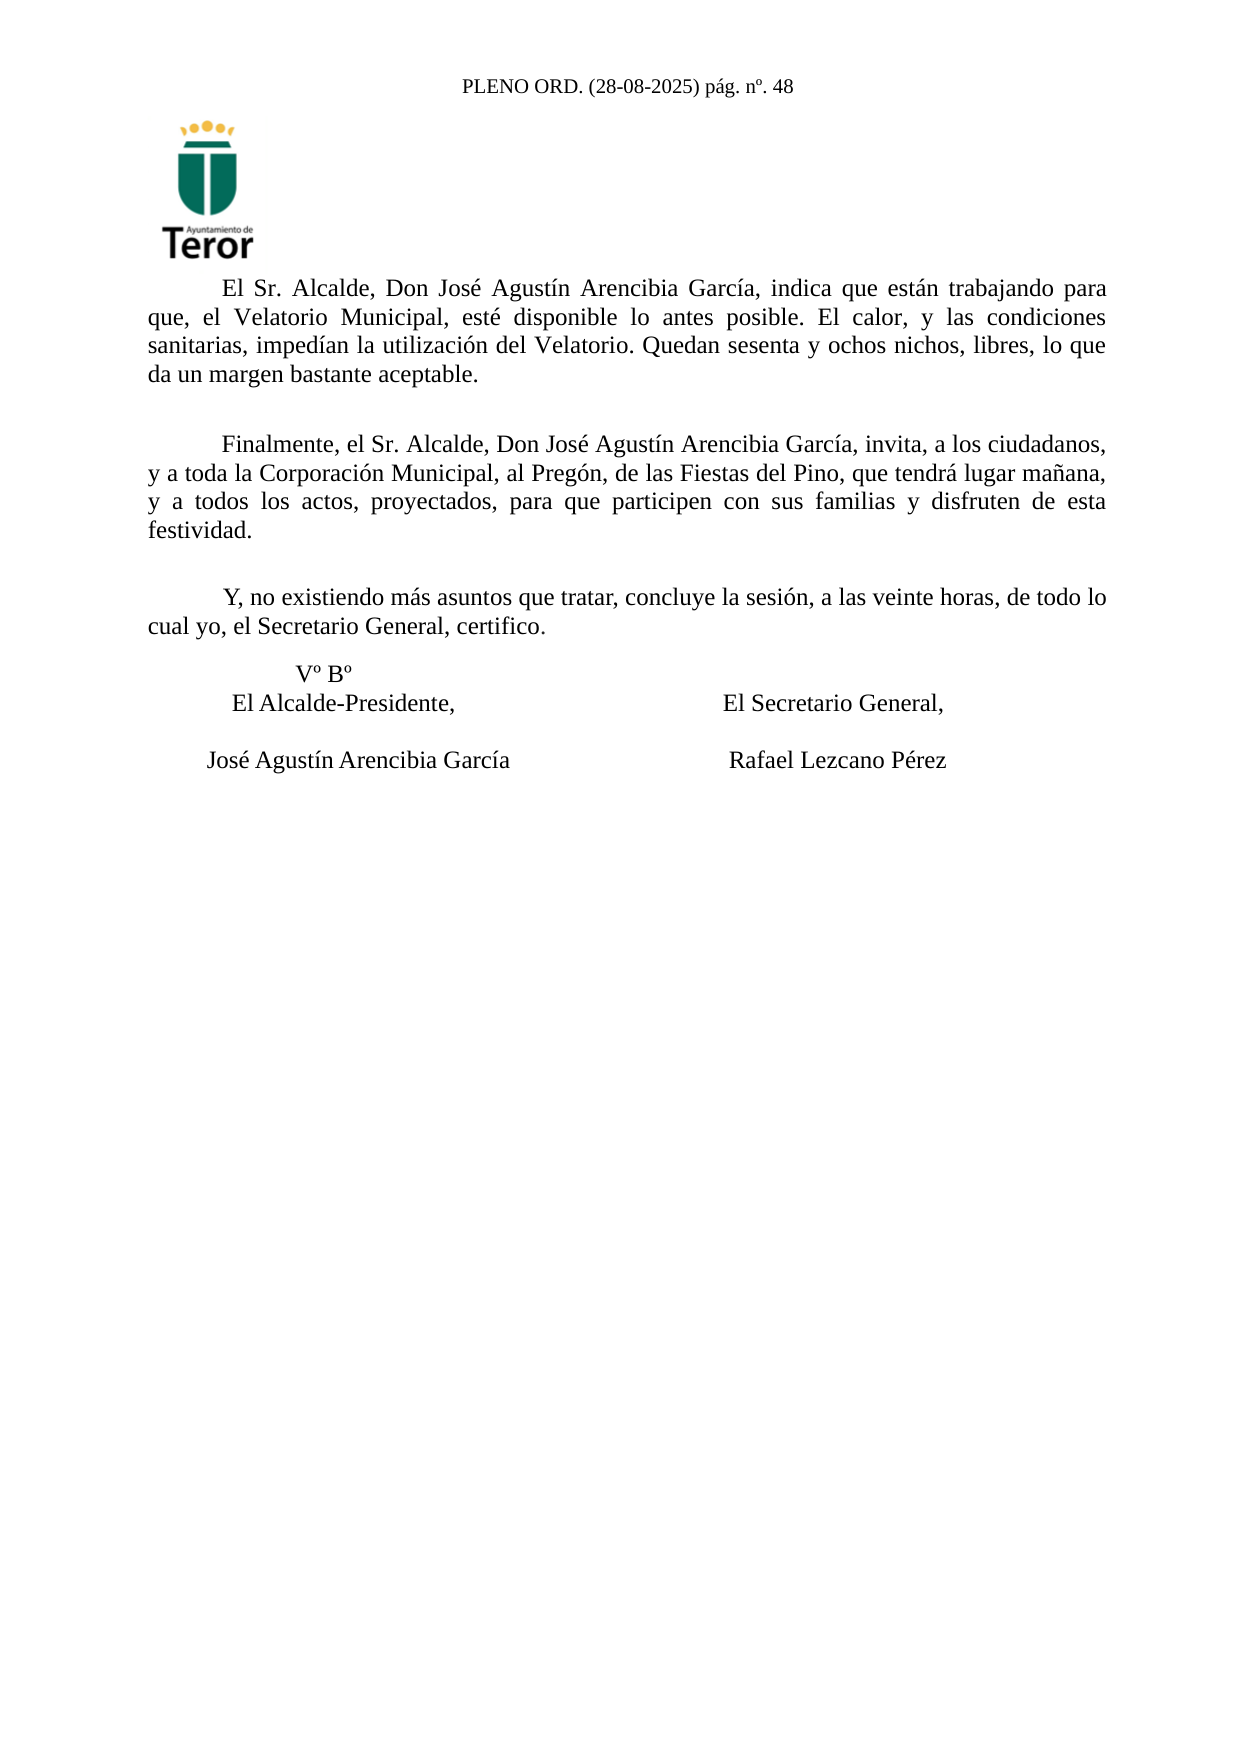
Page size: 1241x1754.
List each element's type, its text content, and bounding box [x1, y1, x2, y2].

text El Alcalde-Presidente, El Secretario General, [148, 688, 1107, 716]
text El Sr. Alcalde, Don José Agustín Arencibia García, indica que están trabajando para que, el Velatorio Municipal, esté disponible lo antes posible. El calor, y las condiciones sanitarias, impedían la utilización del Velatorio. Quedan sesenta y ochos nichos, libres, lo que da un margen bastante aceptable. [148, 273, 1107, 388]
text Vº Bº [148, 659, 1107, 688]
text José Agustín Arencibia García Rafael Lezcano Pérez [148, 745, 1107, 774]
text Y, no existiendo más asuntos que tratar, concluye la sesión, a las veinte horas, de todo lo cual yo, el Secretario General, certifico. [148, 582, 1107, 640]
text Finalmente, el Sr. Alcalde, Don José Agustín Arencibia García, invita, a los ciudadanos, y a toda la Corporación Municipal, al Pregón, de las Fiestas del Pino, que tendrá lugar mañana, y a todos los actos, proyectados, para que participen con sus familias y disfruten de esta festividad. [148, 429, 1107, 544]
